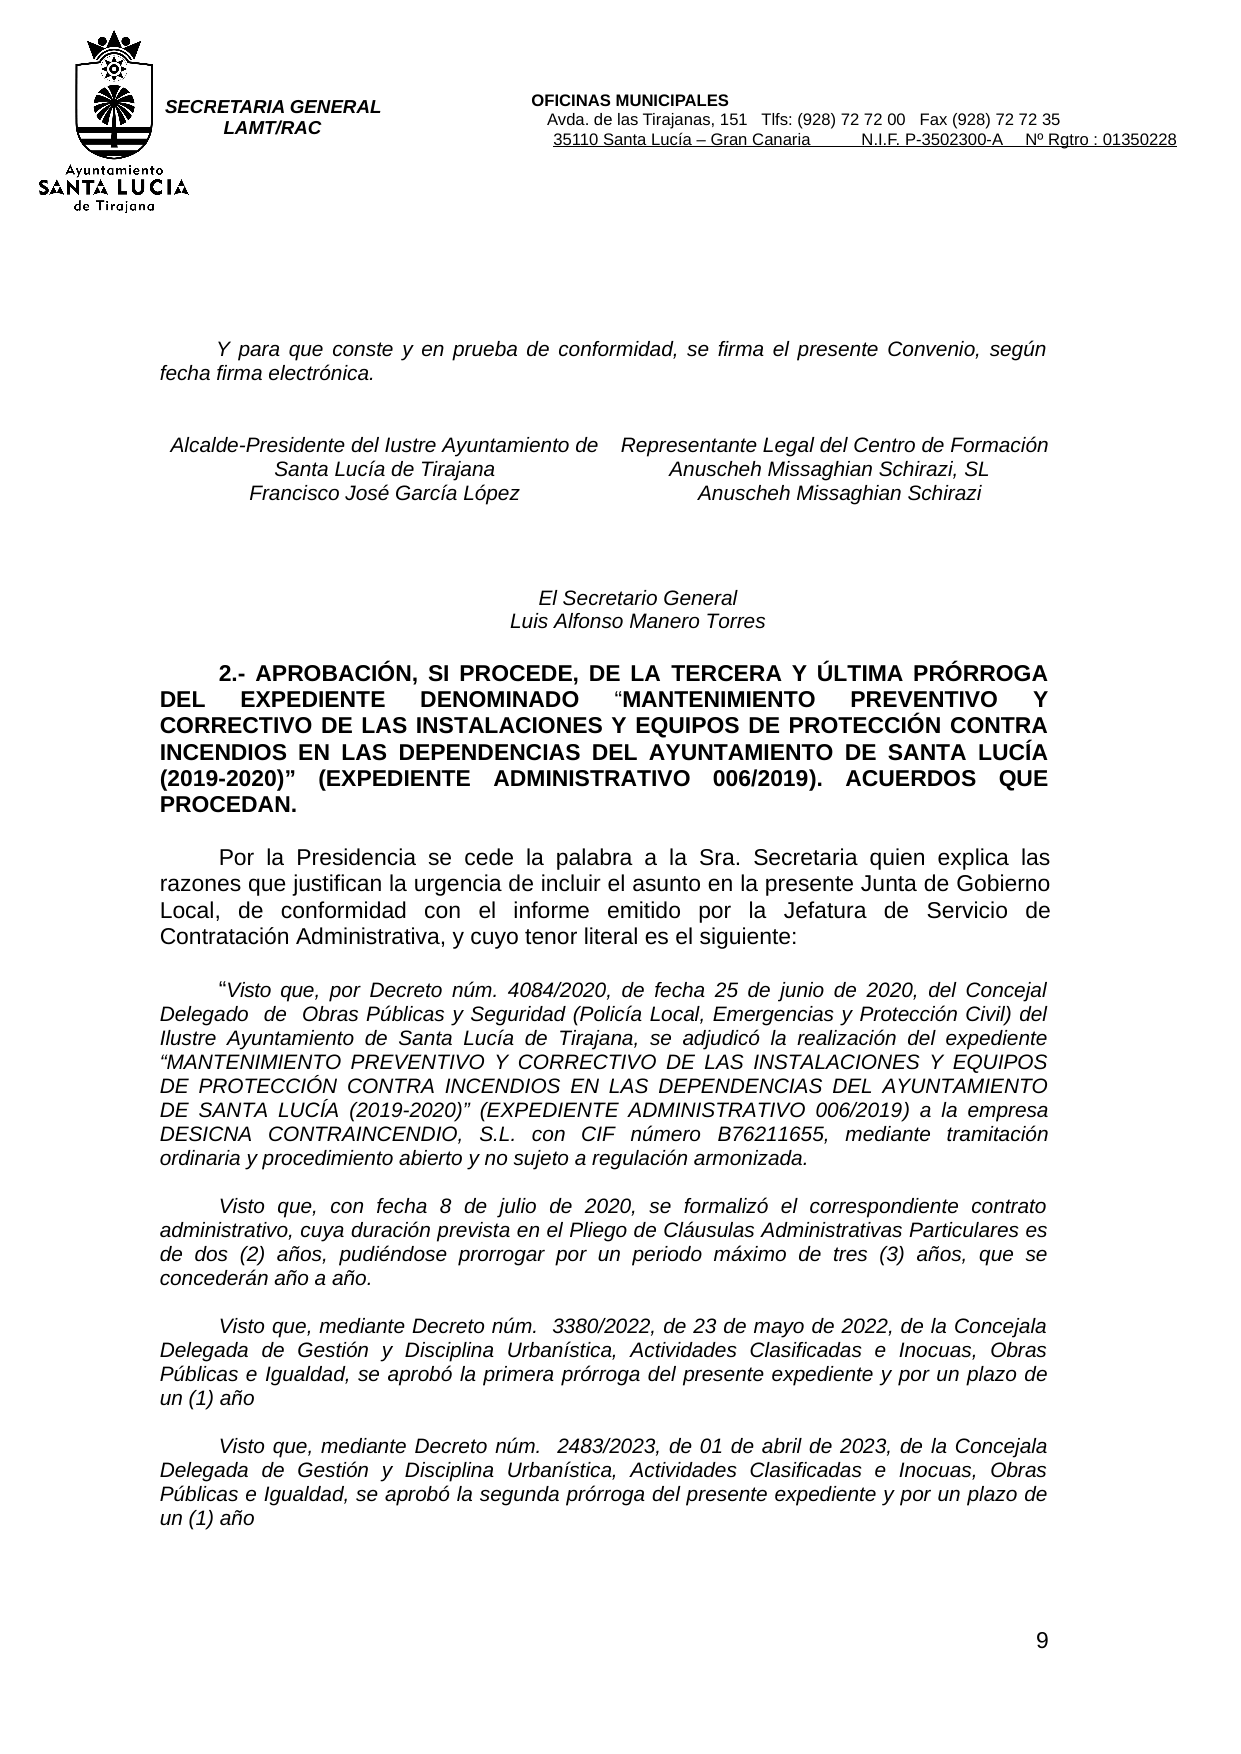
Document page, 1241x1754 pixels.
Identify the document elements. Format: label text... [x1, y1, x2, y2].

picture [10, 0, 217, 239]
table_header Alcalde-Presidente del Iustre Ayuntamiento de Santa Lucía de Tirajana Francisco José García López [160, 433, 610, 585]
text “Visto que, por Decreto núm. 4084/2020, de fecha 25 de junio de 2020, del Concejal Delegado de Obras Públicas y Seguridad (Policía Local, Emergencias y Protección Civil) del Ilustre Ayuntamiento de Santa Lucía de Tirajana, se adjudicó la realización del expediente “MANTENIMIENTO PREVENTIVO Y CORRECTIVO DE LAS INSTALACIONES Y EQUIPOS DE PROTECCIÓN CONTRA INCENDIOS EN LAS DEPENDENCIAS DEL AYUNTAMIENTO DE SANTA LUCÍA (2019-2020)” (EXPEDIENTE ADMINISTRATIVO 006/2019) a la empresa DESICNA CONTRAINCENDIO, S.L. con CIF número B76211655, mediante tramitación ordinaria y procedimiento abierto y no sujeto a regulación armonizada. [159, 976, 1048, 1170]
text Por la Presidencia se cede la palabra a la Sra. Secretaria quien explica las razones que justifican la urgencia de incluir el asunto en la presente Junta de Gobierno Local, de conformidad con el informe emitido por la Jefatura de Servicio de Contratación Administrativa, y cuyo tenor literal es el siguiente: [159, 844, 1051, 949]
table_header Representante Legal del Centro de Formación Anuscheh Missaghian Schirazi, SL Anuscheh Missaghian Schirazi [610, 433, 1060, 585]
text Visto que, mediante Decreto núm. 2483/2023, de 01 de abril de 2023, de la Concejala Delegada de Gestión y Disciplina Urbanística, Actividades Clasificadas e Inocuas, Obras Públicas e Igualdad, se aprobó la segunda prórroga del presente expediente y por un plazo de un (1) año [159, 1433, 1048, 1529]
text Y para que conste y en prueba de conformidad, se firma el presente Convenio, según fecha firma electrónica. [159, 337, 1048, 385]
text Visto que, mediante Decreto núm. 3380/2022, de 23 de mayo de 2022, de la Concejala Delegada de Gestión y Disciplina Urbanística, Actividades Clasificadas e Inocuas, Obras Públicas e Igualdad, se aprobó la primera prórroga del presente expediente y por un plazo de un (1) año [159, 1314, 1048, 1409]
text 2.- APROBACIÓN, SI PROCEDE, DE LA TERCERA Y ÚLTIMA PRÓRROGA DEL EXPEDIENTE DENOMINADO “MANTENIMIENTO PREVENTIVO Y CORRECTIVO DE LAS INSTALACIONES Y EQUIPOS DE PROTECCIÓN CONTRA INCENDIOS EN LAS DEPENDENCIAS DEL AYUNTAMIENTO DE SANTA LUCÍA (2019-2020)” (EXPEDIENTE ADMINISTRATIVO 006/2019). ACUERDOS QUE PROCEDAN. [159, 659, 1048, 818]
text Visto que, con fecha 8 de julio de 2020, se formalizó el correspondiente contrato administrativo, cuya duración prevista en el Pliego de Cláusulas Administrativas Particulares es de dos (2) años, pudiéndose prorrogar por un periodo máximo de tres (3) años, que se concederán año a año. [159, 1194, 1048, 1290]
table_header El Secretario General Luis Alfonso Manero Torres [152, 409, 1067, 633]
